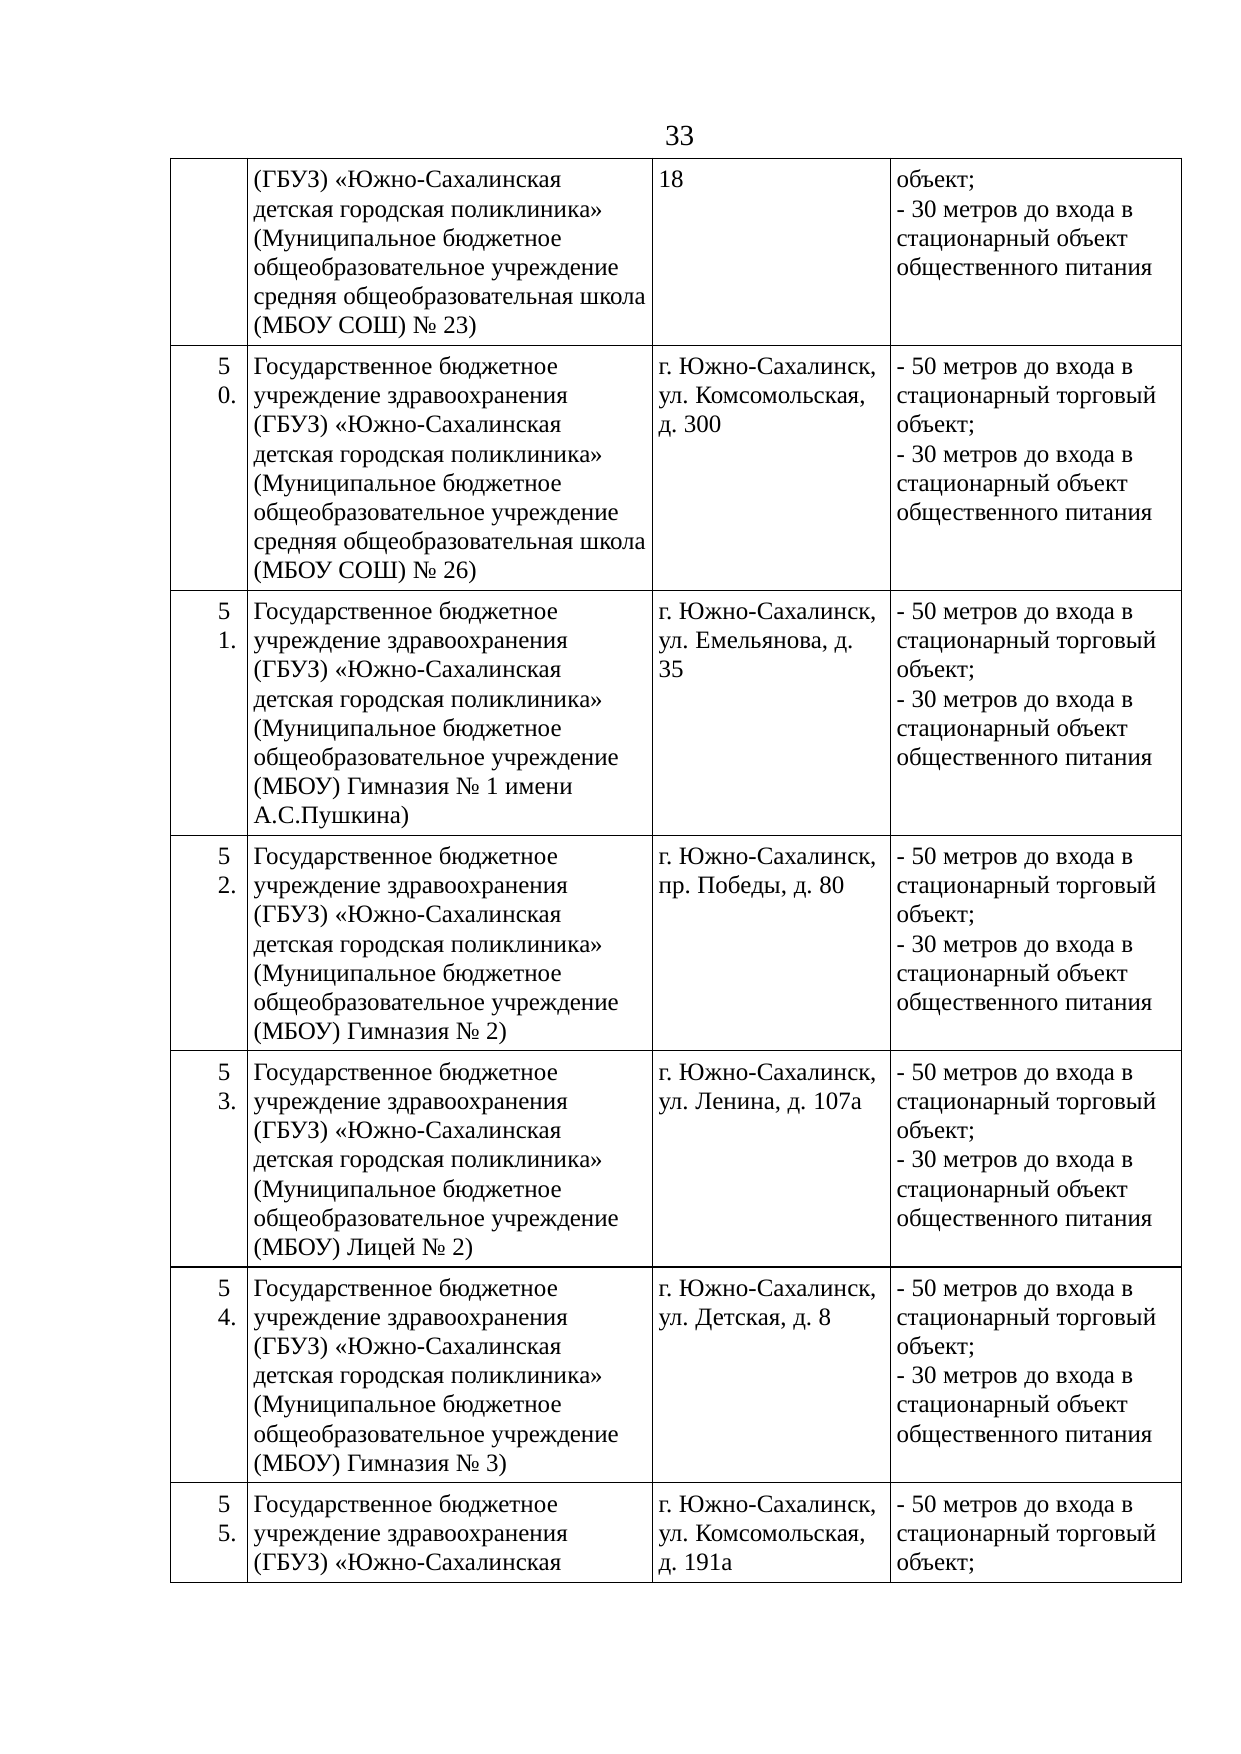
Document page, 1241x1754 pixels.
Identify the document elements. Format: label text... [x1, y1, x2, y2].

table_cell - 50 метров до входа в стационарный торговый объект; - 30 метров до входа в стационарный объект общественного питания [891, 591, 1181, 834]
table_cell (ГБУЗ) «Южно-Сахалинская детская городская поликлиника» (Муниципальное бюджетное общеобразовательное учреждение средняя общеобразовательная школа (МБОУ СОШ) № 23) [248, 159, 652, 344]
table_cell [171, 1268, 247, 1482]
table_cell [171, 159, 247, 344]
table_cell [171, 1051, 247, 1266]
table_cell - 50 метров до входа в стационарный торговый объект; [891, 1483, 1181, 1582]
table_cell г. Южно-Сахалинск, ул. Детская, д. 8 [653, 1268, 890, 1482]
table_cell - 50 метров до входа в стационарный торговый объект; - 30 метров до входа в стационарный объект общественного питания [891, 1051, 1181, 1266]
table_cell - 50 метров до входа в стационарный торговый объект; - 30 метров до входа в стационарный объект общественного питания [891, 1268, 1181, 1482]
table_cell Государственное бюджетное учреждение здравоохранения (ГБУЗ) «Южно-Сахалинская детская городская поликлиника» (Муниципальное бюджетное общеобразовательное учреждение (МБОУ) Гимназия № 2) [248, 836, 652, 1050]
table_cell [171, 836, 247, 1050]
table_cell г. Южно-Сахалинск, ул. Ленина, д. 107а [653, 1051, 890, 1266]
table_cell Государственное бюджетное учреждение здравоохранения (ГБУЗ) «Южно-Сахалинская [248, 1483, 652, 1582]
table_cell Государственное бюджетное учреждение здравоохранения (ГБУЗ) «Южно-Сахалинская детская городская поликлиника» (Муниципальное бюджетное общеобразовательное учреждение средняя общеобразовательная школа (МБОУ СОШ) № 26) [248, 346, 652, 589]
table_cell объект; - 30 метров до входа в стационарный объект общественного питания [891, 159, 1181, 344]
table_cell г. Южно-Сахалинск, ул. Комсомольская, д. 191а [653, 1483, 890, 1582]
table_cell [171, 346, 247, 589]
table_cell Государственное бюджетное учреждение здравоохранения (ГБУЗ) «Южно-Сахалинская детская городская поликлиника» (Муниципальное бюджетное общеобразовательное учреждение (МБОУ) Гимназия № 1 имени А.С.Пушкина) [248, 591, 652, 834]
table_cell Государственное бюджетное учреждение здравоохранения (ГБУЗ) «Южно-Сахалинская детская городская поликлиника» (Муниципальное бюджетное общеобразовательное учреждение (МБОУ) Лицей № 2) [248, 1051, 652, 1266]
table_cell г. Южно-Сахалинск, ул. Комсомольская, д. 300 [653, 346, 890, 589]
table_cell г. Южно-Сахалинск, ул. Емельянова, д. 35 [653, 591, 890, 834]
table_cell 18 [653, 159, 890, 344]
table_cell г. Южно-Сахалинск, пр. Победы, д. 80 [653, 836, 890, 1050]
table_cell - 50 метров до входа в стационарный торговый объект; - 30 метров до входа в стационарный объект общественного питания [891, 836, 1181, 1050]
table_cell [171, 1483, 247, 1582]
table_cell - 50 метров до входа в стационарный торговый объект; - 30 метров до входа в стационарный объект общественного питания [891, 346, 1181, 589]
table_cell [171, 591, 247, 834]
table_cell Государственное бюджетное учреждение здравоохранения (ГБУЗ) «Южно-Сахалинская детская городская поликлиника» (Муниципальное бюджетное общеобразовательное учреждение (МБОУ) Гимназия № 3) [248, 1268, 652, 1482]
